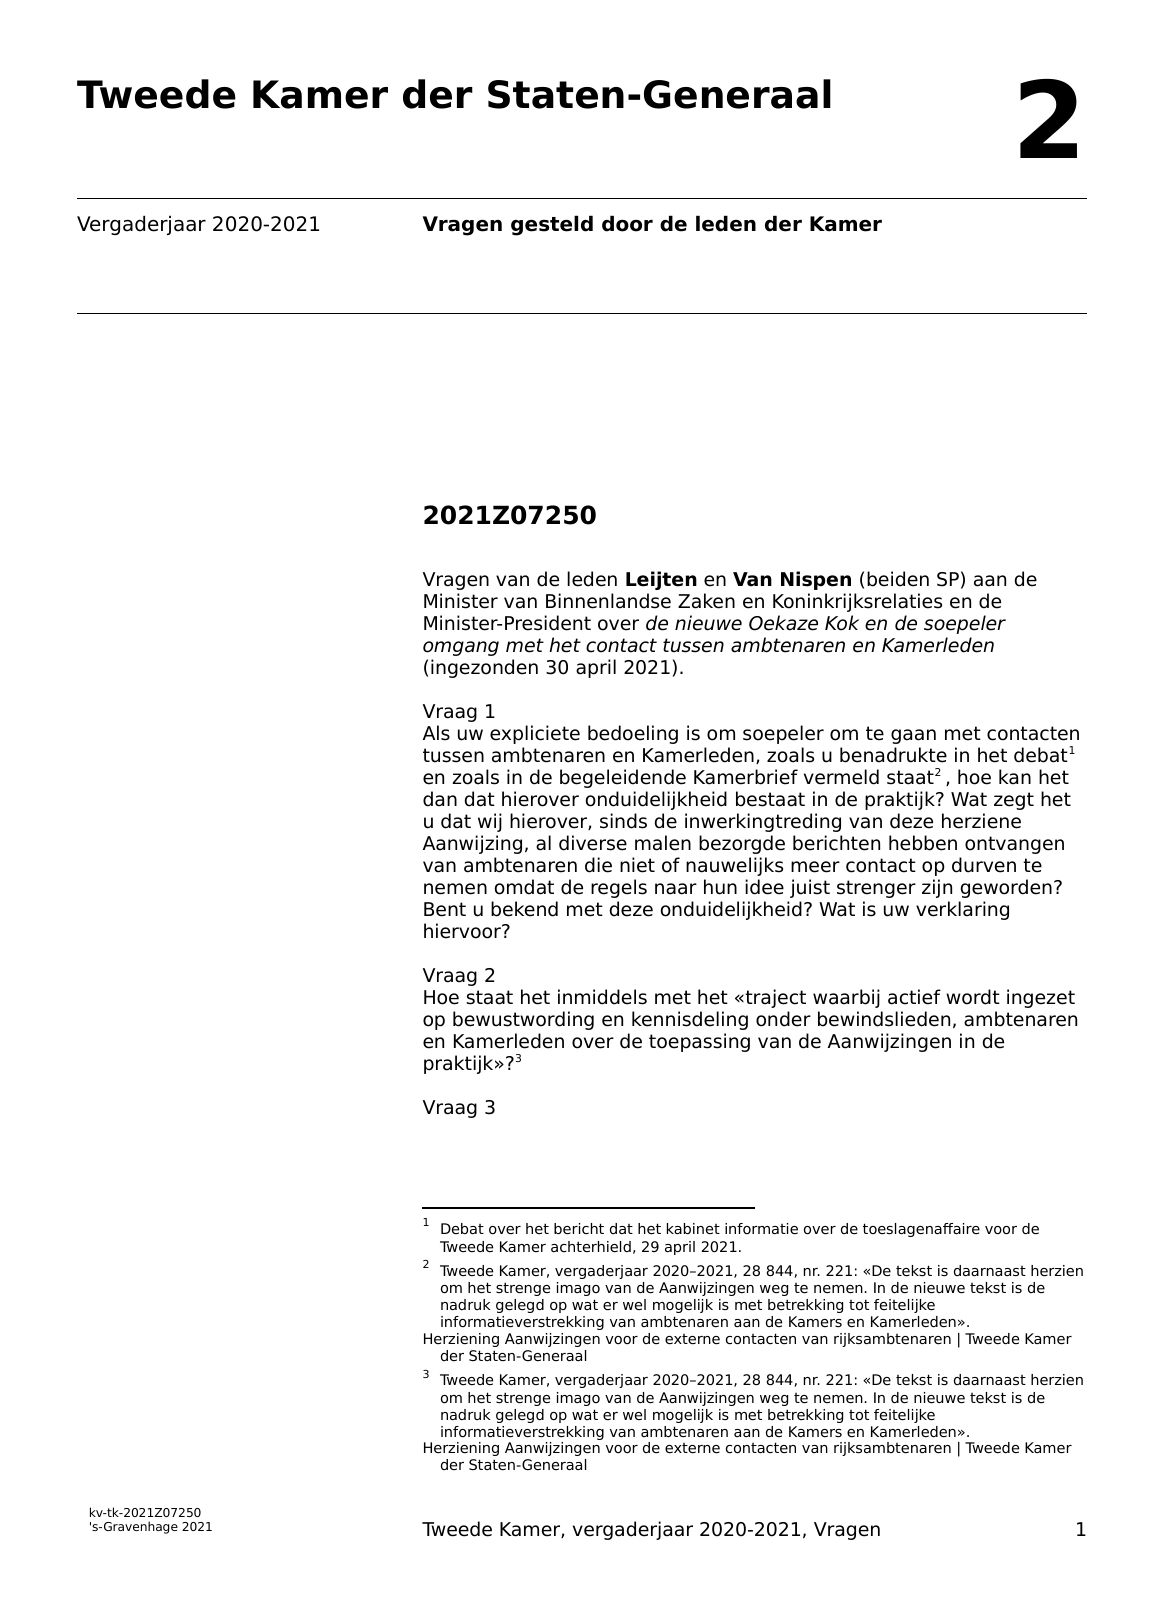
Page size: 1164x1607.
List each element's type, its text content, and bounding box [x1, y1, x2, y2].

text Tweede Kamer, vergaderjaar 2020–2021, 28 844, nr. 221: «De tekst is daarnaast herzien om het strenge imago van de Aanwijzingen weg te nemen. In de nieuwe tekst is de nadruk gelegd op wat er wel mogelijk is met betrekking tot feitelijke informatieverstrekking van ambtenaren aan de Kamers en Kamerleden». [422, 1258, 1087, 1331]
table_cell Vergaderjaar 2020-2021 [77, 199, 422, 313]
text Vraag 2 [422, 965, 1087, 987]
text Herziening Aanwijzingen voor de externe contacten van rijksambtenaren | Tweede Kamer der Staten-Generaal [422, 1441, 1087, 1474]
text 's-Gravenhage 2021 [88, 1520, 323, 1534]
table_cell Vragen gesteld door de leden der Kamer [422, 199, 1087, 313]
text Vraag 1 [422, 701, 1087, 723]
table_header 2 [886, 59, 1087, 198]
text Debat over het bericht dat het kabinet informatie over de toeslagenaffaire voor de Tweede Kamer achterhield, 29 april 2021. [422, 1217, 1087, 1256]
text Vraag 3 [422, 1097, 1087, 1119]
table_header Tweede Kamer der Staten-Generaal [77, 59, 886, 198]
text Tweede Kamer, vergaderjaar 2020–2021, 28 844, nr. 221: «De tekst is daarnaast herzien om het strenge imago van de Aanwijzingen weg te nemen. In de nieuwe tekst is de nadruk gelegd op wat er wel mogelijk is met betrekking tot feitelijke informatieverstrekking van ambtenaren aan de Kamers en Kamerleden». [422, 1368, 1087, 1441]
text kv-tk-2021Z07250 [88, 1506, 323, 1520]
text Herziening Aanwijzingen voor de externe contacten van rijksambtenaren | Tweede Kamer der Staten-Generaal [422, 1331, 1087, 1365]
text 2021Z07250 [422, 501, 1087, 531]
text Als uw expliciete bedoeling is om soepeler om te gaan met contacten tussen ambtenaren en Kamerleden, zoals u benadrukte in het debat en zoals in de begeleidende Kamerbrief vermeld staat, hoe kan het dan dat hierover onduidelijkheid bestaat in de praktijk? Wat zegt het u dat wij hierover, sinds de inwerkingtreding van deze herziene Aanwijzing, al diverse malen bezorgde berichten hebben ontvangen van ambtenaren die niet of nauwelijks meer contact op durven te nemen omdat de regels naar hun idee juist strenger zijn geworden? Bent u bekend met deze onduidelijkheid? Wat is uw verklaring hiervoor? [422, 723, 1087, 943]
text Vragen van de leden Leijten en Van Nispen (beiden SP) aan de Minister van Binnenlandse Zaken en Koninkrijksrelaties en de Minister-President over de nieuwe Oekaze Kok en de soepeler omgang met het contact tussen ambtenaren en Kamerleden (ingezonden 30 april 2021). [422, 569, 1087, 679]
text Hoe staat het inmiddels met het «traject waarbij actief wordt ingezet op bewustwording en kennisdeling onder bewindslieden, ambtenaren en Kamerleden over de toepassing van de Aanwijzingen in de praktijk»? [422, 987, 1087, 1075]
